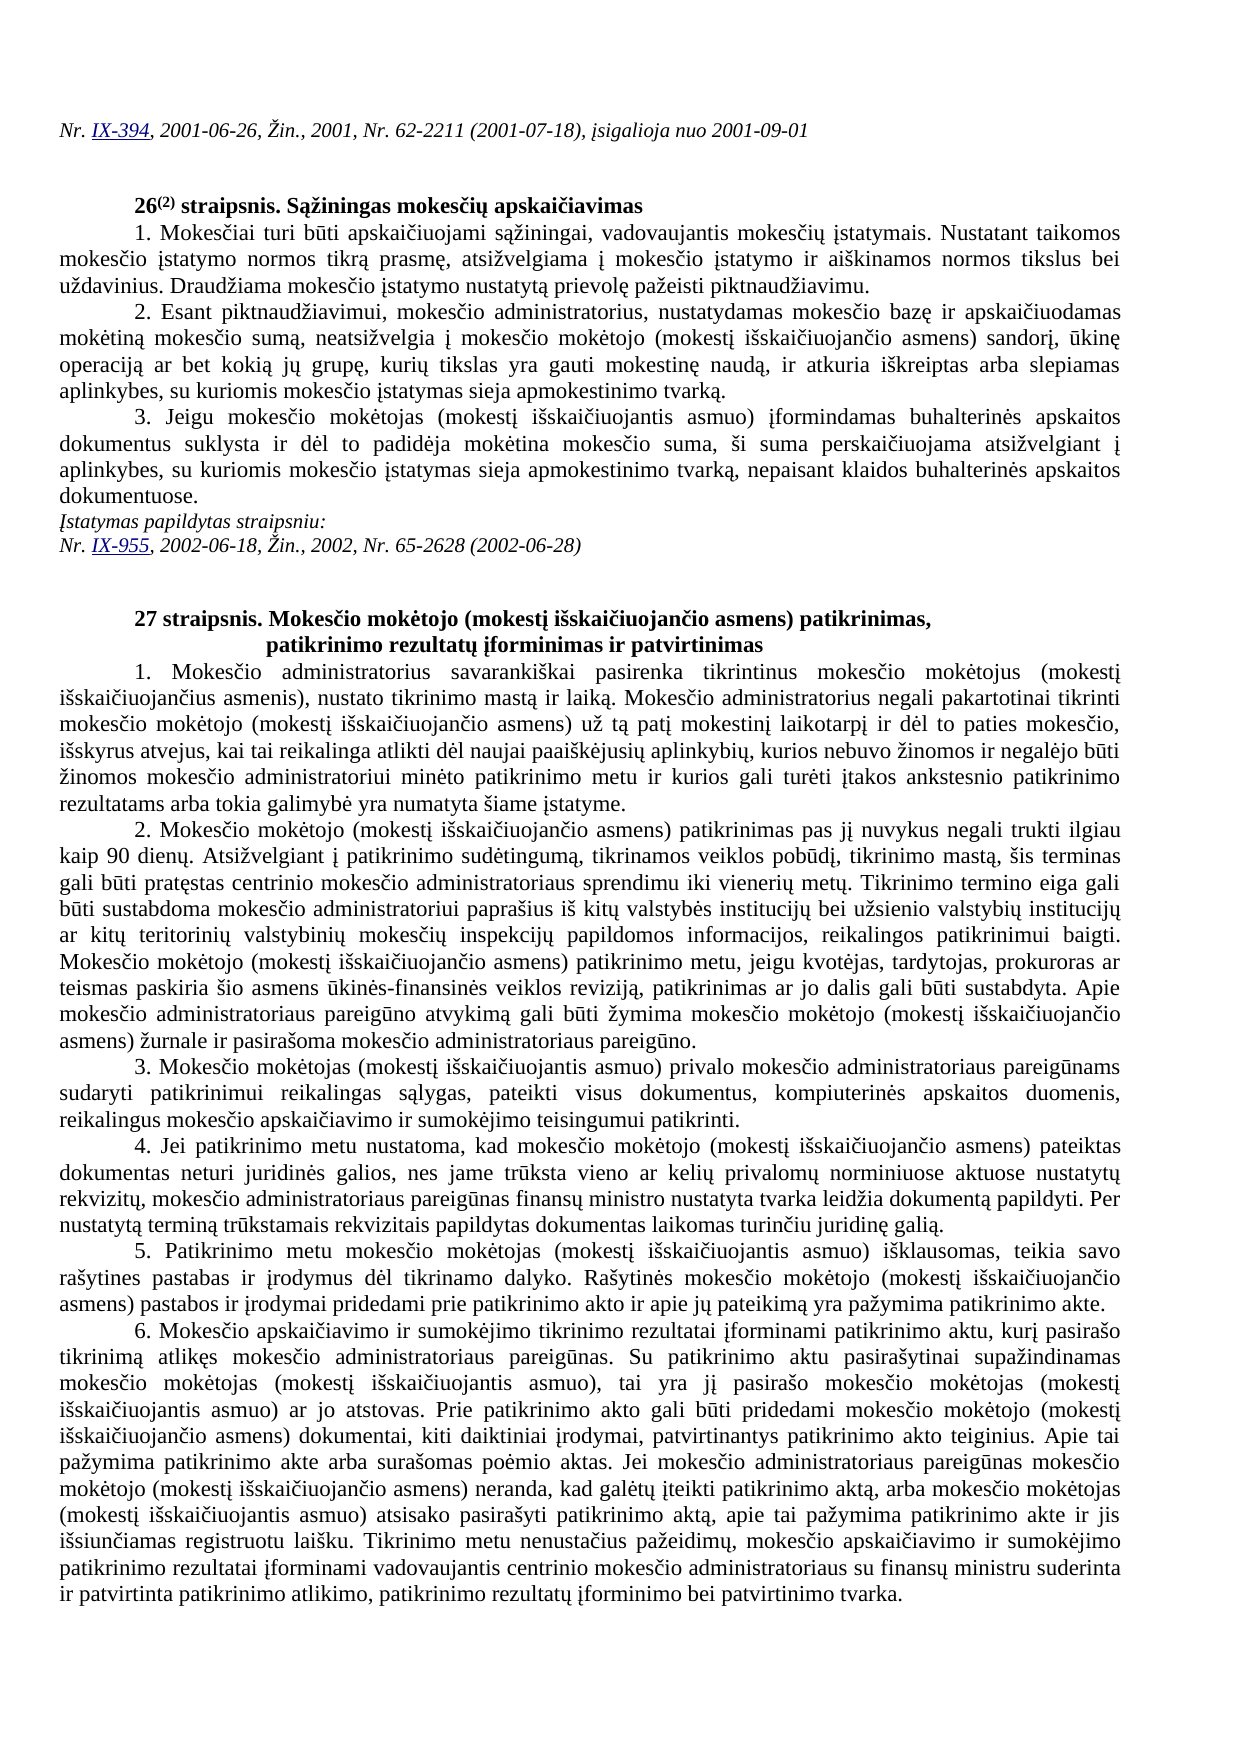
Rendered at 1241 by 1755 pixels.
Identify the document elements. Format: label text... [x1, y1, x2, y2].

text 2. Esant piktnaudžiavimui, mokesčio administratorius, nustatydamas mokesčio bazę ir apskaičiuodamas mokėtiną mokesčio sumą, neatsižvelgia į mokesčio mokėtojo (mokestį išskaičiuojančio asmens) sandorį, ūkinę operaciją ar bet kokią jų grupę, kurių tikslas yra gauti mokestinę naudą, ir atkuria iškreiptas arba slepiamas aplinkybes, su kuriomis mokesčio įstatymas sieja apmokestinimo tvarką. [59, 298, 1122, 403]
text 1. Mokesčio administratorius savarankiškai pasirenka tikrintinus mokesčio mokėtojus (mokestį išskaičiuojančius asmenis), nustato tikrinimo mastą ir laiką. Mokesčio administratorius negali pakartotinai tikrinti mokesčio mokėtojo (mokestį išskaičiuojančio asmens) už tą patį mokestinį laikotarpį ir dėl to paties mokesčio, išskyrus atvejus, kai tai reikalinga atlikti dėl naujai paaiškėjusių aplinkybių, kurios nebuvo žinomos ir negalėjo būti žinomos mokesčio administratoriui minėto patikrinimo metu ir kurios gali turėti įtakos ankstesnio patikrinimo rezultatams arba tokia galimybė yra numatyta šiame įstatyme. [59, 658, 1122, 816]
text patikrinimo rezultatų įforminimas ir patvirtinimas [266, 631, 1122, 658]
text Nr. IX-394, 2001-06-26, Žin., 2001, Nr. 62-2211 (2001-07-18), įsigalioja nuo 2001-09-01 [59, 118, 1122, 142]
text Nr. IX-955, 2002-06-18, Žin., 2002, Nr. 65-2628 (2002-06-28) [59, 533, 1122, 557]
text Įstatymas papildytas straipsniu: [59, 509, 1122, 533]
text 4. Jei patikrinimo metu nustatoma, kad mokesčio mokėtojo (mokestį išskaičiuojančio asmens) pateiktas dokumentas neturi juridinės galios, nes jame trūksta vieno ar kelių privalomų norminiuose aktuose nustatytų rekvizitų, mokesčio administratoriaus pareigūnas finansų ministro nustatyta tvarka leidžia dokumentą papildyti. Per nustatytą terminą trūkstamais rekvizitais papildytas dokumentas laikomas turinčiu juridinę galią. [59, 1132, 1122, 1238]
text 6. Mokesčio apskaičiavimo ir sumokėjimo tikrinimo rezultatai įforminami patikrinimo aktu, kurį pasirašo tikrinimą atlikęs mokesčio administratoriaus pareigūnas. Su patikrinimo aktu pasirašytinai supažindinamas mokesčio mokėtojas (mokestį išskaičiuojantis asmuo), tai yra jį pasirašo mokesčio mokėtojas (mokestį išskaičiuojantis asmuo) ar jo atstovas. Prie patikrinimo akto gali būti pridedami mokesčio mokėtojo (mokestį išskaičiuojančio asmens) dokumentai, kiti daiktiniai įrodymai, patvirtinantys patikrinimo akto teiginius. Apie tai pažymima patikrinimo akte arba surašomas poėmio aktas. Jei mokesčio administratoriaus pareigūnas mokesčio mokėtojo (mokestį išskaičiuojančio asmens) neranda, kad galėtų įteikti patikrinimo aktą, arba mokesčio mokėtojas (mokestį išskaičiuojantis asmuo) atsisako pasirašyti patikrinimo aktą, apie tai pažymima patikrinimo akte ir jis išsiunčiamas registruotu laišku. Tikrinimo metu nenustačius pažeidimų, mokesčio apskaičiavimo ir sumokėjimo patikrinimo rezultatai įforminami vadovaujantis centrinio mokesčio administratoriaus su finansų ministru suderinta ir patvirtinta patikrinimo atlikimo, patikrinimo rezultatų įforminimo bei patvirtinimo tvarka. [59, 1317, 1122, 1607]
text 26(2) straipsnis. Sąžiningas mokesčių apskaičiavimas [59, 193, 1122, 219]
text 3. Mokesčio mokėtojas (mokestį išskaičiuojantis asmuo) privalo mokesčio administratoriaus pareigūnams sudaryti patikrinimui reikalingas sąlygas, pateikti visus dokumentus, kompiuterinės apskaitos duomenis, reikalingus mokesčio apskaičiavimo ir sumokėjimo teisingumui patikrinti. [59, 1053, 1122, 1132]
text 2. Mokesčio mokėtojo (mokestį išskaičiuojančio asmens) patikrinimas pas jį nuvykus negali trukti ilgiau kaip 90 dienų. Atsižvelgiant į patikrinimo sudėtingumą, tikrinamos veiklos pobūdį, tikrinimo mastą, šis terminas gali būti pratęstas centrinio mokesčio administratoriaus sprendimu iki vienerių metų. Tikrinimo termino eiga gali būti sustabdoma mokesčio administratoriui paprašius iš kitų valstybės institucijų bei užsienio valstybių institucijų ar kitų teritorinių valstybinių mokesčių inspekcijų papildomos informacijos, reikalingos patikrinimui baigti. Mokesčio mokėtojo (mokestį išskaičiuojančio asmens) patikrinimo metu, jeigu kvotėjas, tardytojas, prokuroras ar teismas paskiria šio asmens ūkinės-finansinės veiklos reviziją, patikrinimas ar jo dalis gali būti sustabdyta. Apie mokesčio administratoriaus pareigūno atvykimą gali būti žymima mokesčio mokėtojo (mokestį išskaičiuojančio asmens) žurnale ir pasirašoma mokesčio administratoriaus pareigūno. [59, 816, 1122, 1053]
text 1. Mokesčiai turi būti apskaičiuojami sąžiningai, vadovaujantis mokesčių įstatymais. Nustatant taikomos mokesčio įstatymo normos tikrą prasmę, atsižvelgiama į mokesčio įstatymo ir aiškinamos normos tikslus bei uždavinius. Draudžiama mokesčio įstatymo nustatytą prievolę pažeisti piktnaudžiavimu. [59, 219, 1122, 298]
text 5. Patikrinimo metu mokesčio mokėtojas (mokestį išskaičiuojantis asmuo) išklausomas, teikia savo rašytines pastabas ir įrodymus dėl tikrinamo dalyko. Rašytinės mokesčio mokėtojo (mokestį išskaičiuojančio asmens) pastabos ir įrodymai pridedami prie patikrinimo akto ir apie jų pateikimą yra pažymima patikrinimo akte. [59, 1238, 1122, 1317]
text 27 straipsnis. Mokesčio mokėtojo (mokestį išskaičiuojančio asmens) patikrinimas, [134, 605, 1122, 631]
text 3. Jeigu mokesčio mokėtojas (mokestį išskaičiuojantis asmuo) įformindamas buhalterinės apskaitos dokumentus suklysta ir dėl to padidėja mokėtina mokesčio suma, ši suma perskaičiuojama atsižvelgiant į aplinkybes, su kuriomis mokesčio įstatymas sieja apmokestinimo tvarką, nepaisant klaidos buhalterinės apskaitos dokumentuose. [59, 403, 1122, 509]
